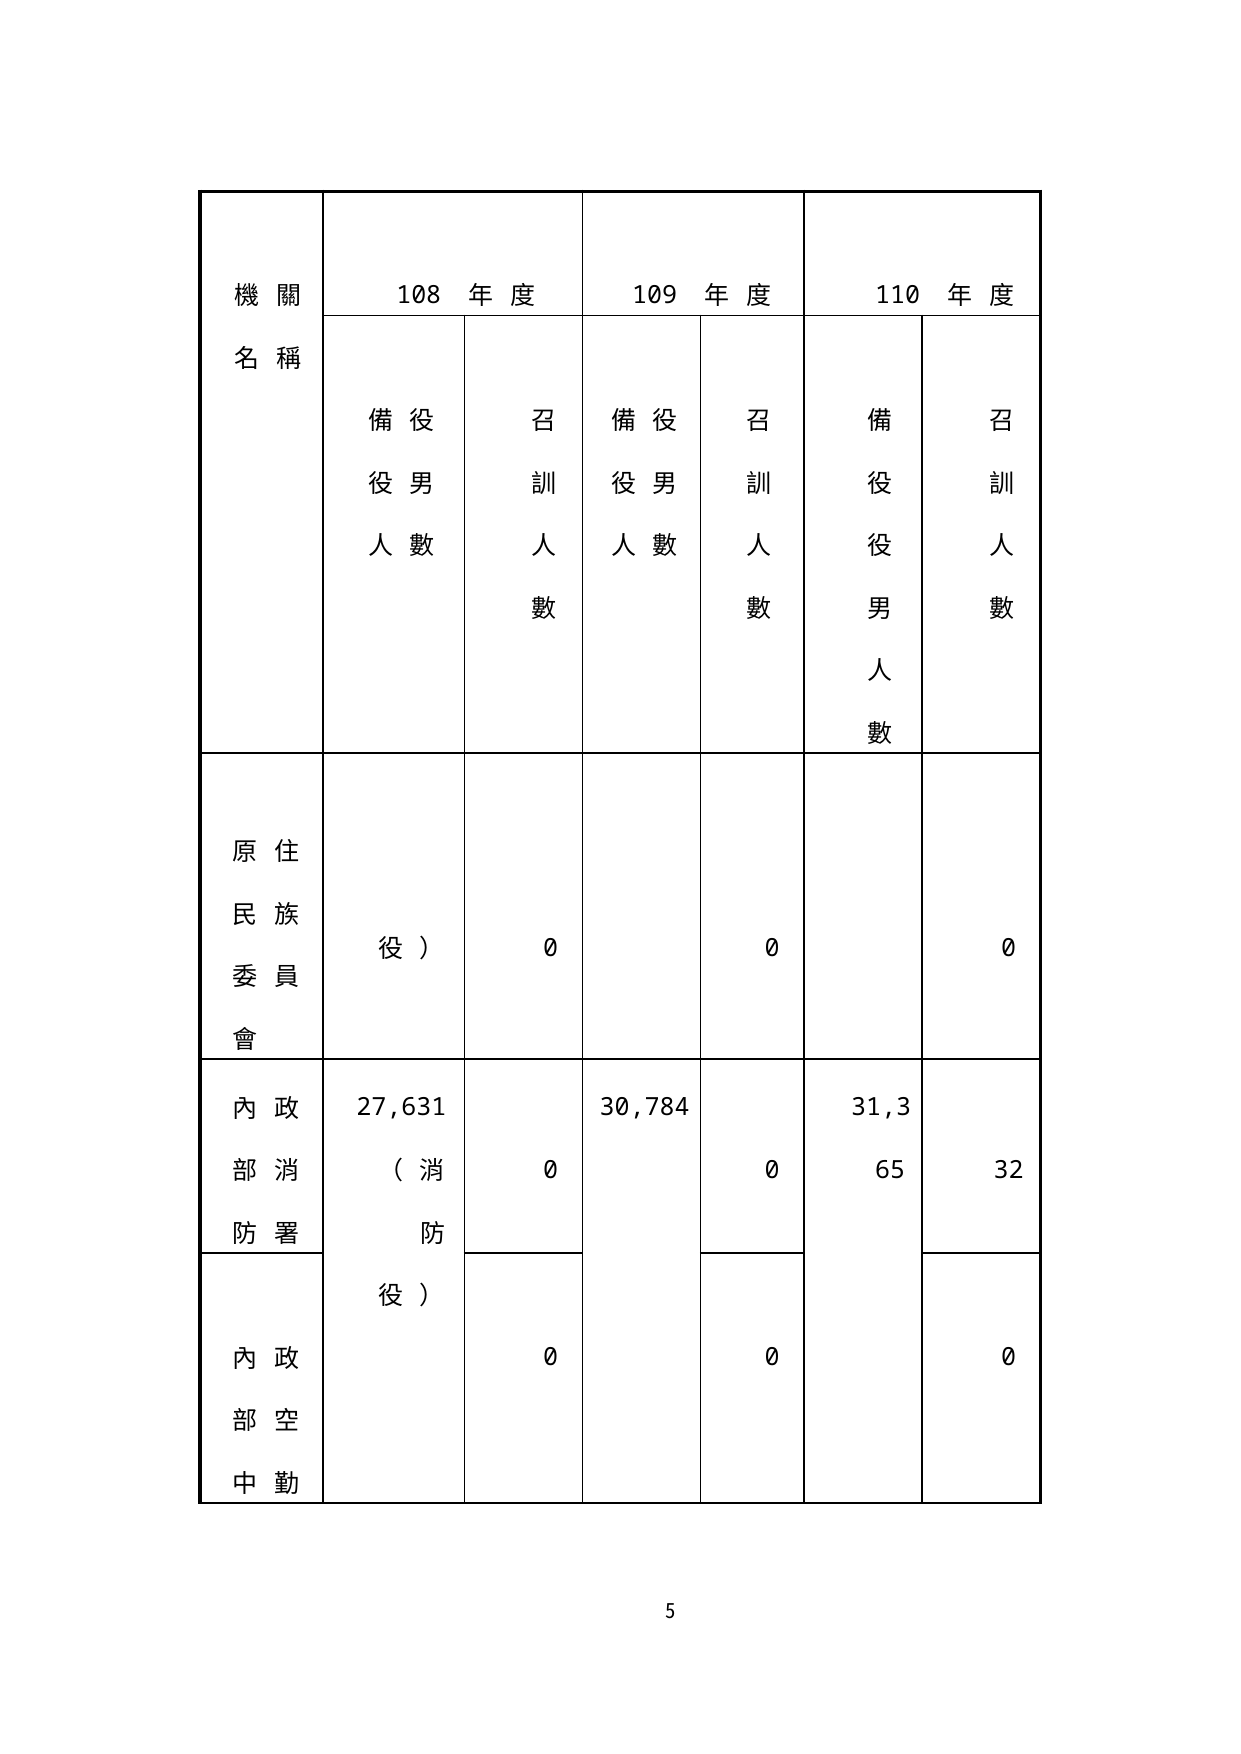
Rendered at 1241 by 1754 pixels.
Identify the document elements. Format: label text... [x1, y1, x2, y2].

table_cell [583, 754, 700, 1058]
table_cell 內政部消防署 [202, 1060, 322, 1252]
table_cell 召訓人數 [923, 316, 1039, 752]
table_cell 32 [923, 1060, 1039, 1252]
table_cell 內政部空中勤 [202, 1254, 322, 1502]
table_cell 31,365 [805, 1060, 921, 1502]
table_cell 30,784 [583, 1060, 700, 1502]
table_cell 0 [701, 1060, 803, 1252]
table_cell 備役役男人數 [583, 316, 700, 752]
table_header 109年度 [583, 193, 803, 314]
table_cell [805, 754, 921, 1058]
table_cell 0 [465, 1254, 582, 1502]
table_header 機關名稱 [202, 193, 322, 752]
table_cell 0 [465, 754, 582, 1058]
table_cell 備役役男人數 [805, 316, 921, 752]
table_cell 0 [465, 1060, 582, 1252]
table_cell 召訓人數 [465, 316, 582, 752]
table_cell 0 [923, 754, 1039, 1058]
table_cell 原住民族委員會 [202, 754, 322, 1058]
table_cell 27,631 （消防役） [324, 1060, 464, 1502]
table_header 110年度 [805, 193, 1039, 314]
table_header 108年度 [324, 193, 582, 314]
table_cell 0 [923, 1254, 1039, 1502]
table_cell 召訓人數 [701, 316, 803, 752]
table_cell 0 [701, 754, 803, 1058]
table_cell 0 [701, 1254, 803, 1502]
table_cell 備役役男人數 [324, 316, 464, 752]
table_cell 役） [324, 754, 464, 1058]
